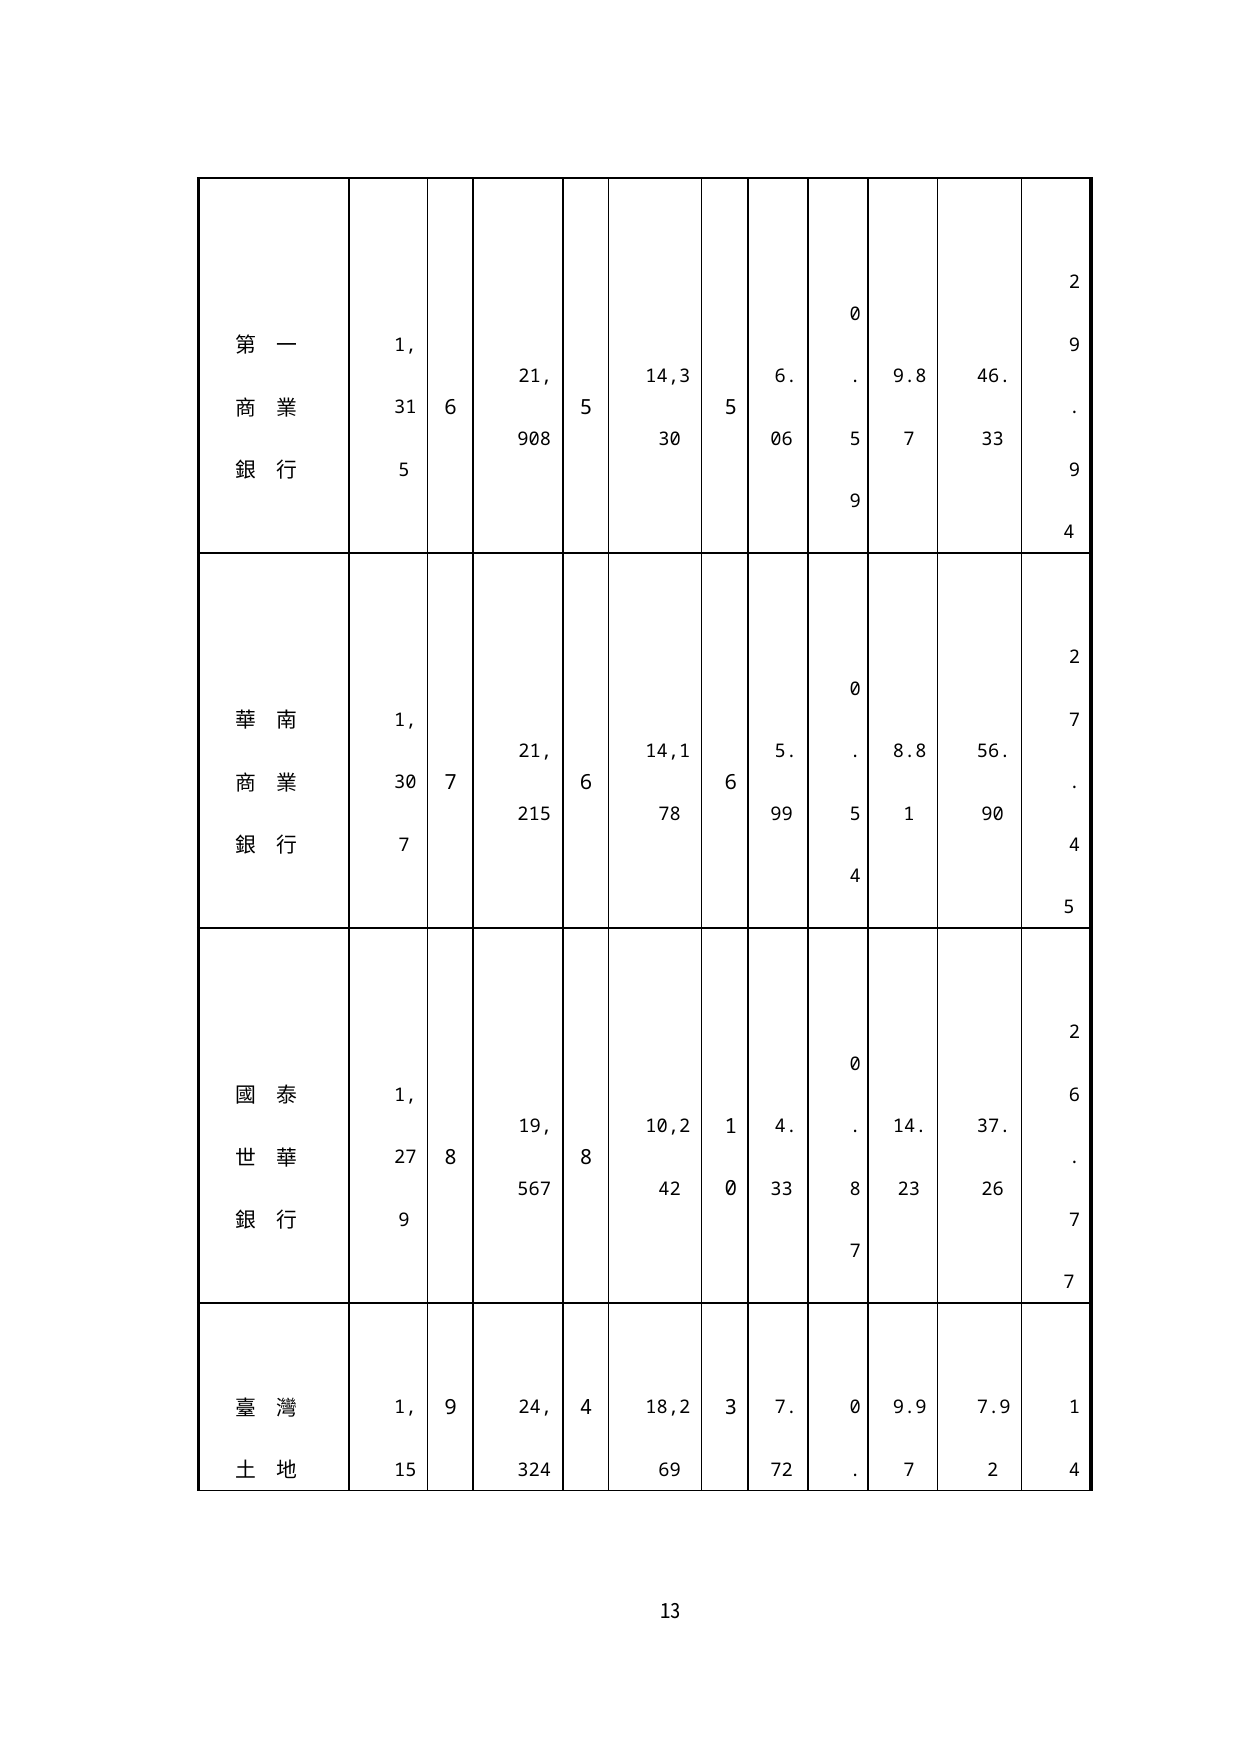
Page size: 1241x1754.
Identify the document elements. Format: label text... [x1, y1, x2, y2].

table_cell 10,242 [609, 929, 701, 1302]
table_cell 1,307 [350, 554, 427, 927]
table_cell 46.33 [938, 179, 1021, 552]
table_cell 7.72 [749, 1304, 807, 1490]
table_cell 10 [702, 929, 747, 1302]
table_cell 29.94 [1022, 179, 1089, 552]
table_cell 1,15 [350, 1304, 427, 1490]
table_cell 0.59 [809, 179, 867, 552]
table_cell 9 [428, 1304, 472, 1490]
table_cell 8 [428, 929, 472, 1302]
table_cell 27.45 [1022, 554, 1089, 927]
table_cell 14 [1022, 1304, 1089, 1490]
table_cell 臺灣土地 [200, 1304, 348, 1490]
table_cell 14.23 [869, 929, 937, 1302]
table_cell 第一商業銀行 [200, 179, 348, 552]
table_cell 7.92 [938, 1304, 1021, 1490]
table_cell 5 [702, 179, 747, 552]
table_cell 4 [564, 1304, 608, 1490]
table_cell 5.99 [749, 554, 807, 927]
table_cell 0.54 [809, 554, 867, 927]
table_cell 6 [702, 554, 747, 927]
table_cell 國泰世華銀行 [200, 929, 348, 1302]
table_cell 18,269 [609, 1304, 701, 1490]
table_cell 21,908 [474, 179, 562, 552]
table_cell 0.87 [809, 929, 867, 1302]
table_cell 14,178 [609, 554, 701, 927]
table_cell 6.06 [749, 179, 807, 552]
table_cell 9.87 [869, 179, 937, 552]
table_cell 26.77 [1022, 929, 1089, 1302]
table_cell 0. [809, 1304, 867, 1490]
table_cell 56.90 [938, 554, 1021, 927]
table_cell 5 [564, 179, 608, 552]
table_cell 6 [428, 179, 472, 552]
table_cell 3 [702, 1304, 747, 1490]
table_cell 8.81 [869, 554, 937, 927]
table_cell 華南商業銀行 [200, 554, 348, 927]
table_cell 7 [428, 554, 472, 927]
table_cell 24,324 [474, 1304, 562, 1490]
table_cell 8 [564, 929, 608, 1302]
table_cell 21,215 [474, 554, 562, 927]
table_cell 4.33 [749, 929, 807, 1302]
table_cell 37.26 [938, 929, 1021, 1302]
table_cell 6 [564, 554, 608, 927]
table_cell 1,315 [350, 179, 427, 552]
table_cell 14,330 [609, 179, 701, 552]
table_cell 19,567 [474, 929, 562, 1302]
table_cell 9.97 [869, 1304, 937, 1490]
table_cell 1,279 [350, 929, 427, 1302]
